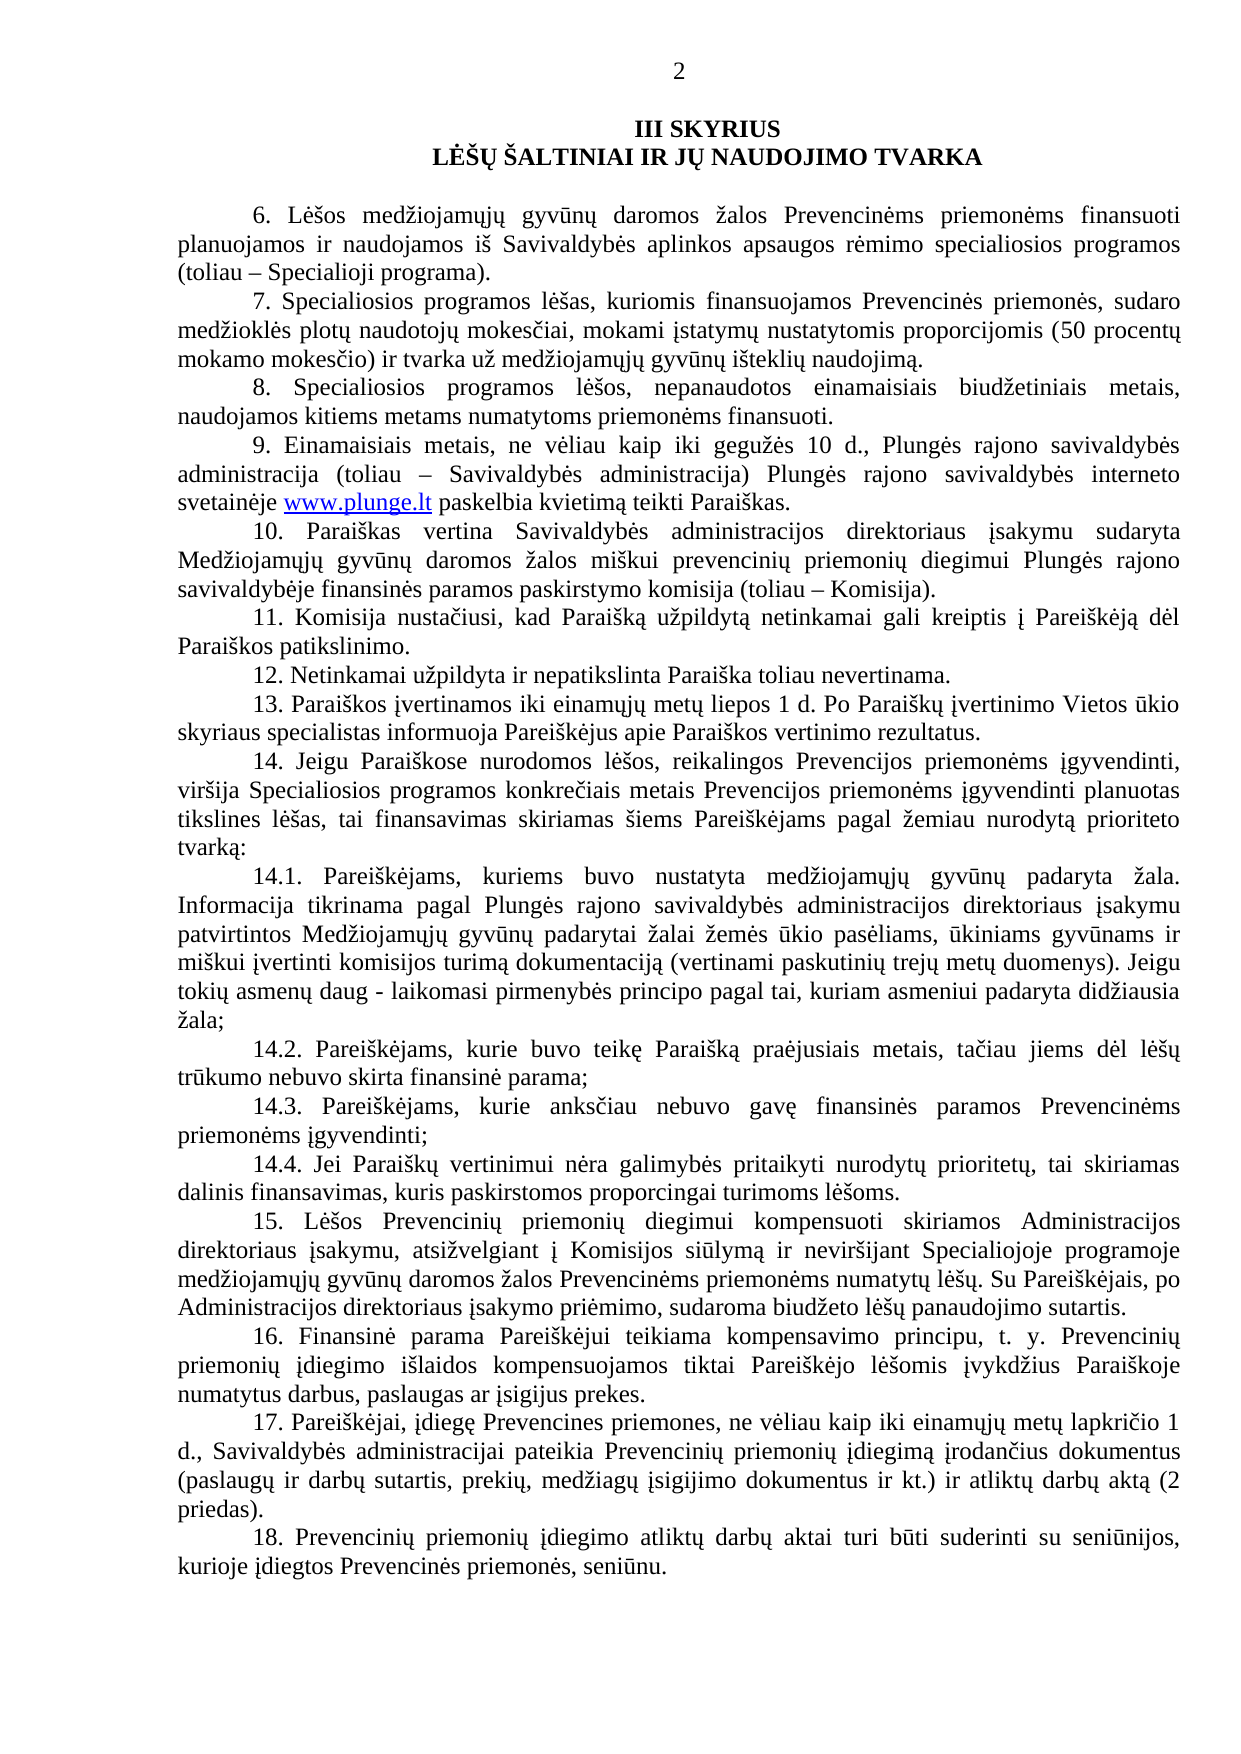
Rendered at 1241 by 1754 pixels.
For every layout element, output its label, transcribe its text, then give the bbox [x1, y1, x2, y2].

text LĖŠŲ ŠALTINIAI IR JŲ NAUDOJIMO TVARKA [177, 142, 1181, 171]
text 18. Prevencinių priemonių įdiegimo atliktų darbų aktai turi būti suderinti su seniūnijos, kurioje įdiegtos Prevencinės priemonės, seniūnu. [177, 1522, 1181, 1580]
text 14.4. Jei Paraiškų vertinimui nėra galimybės pritaikyti nurodytų prioritetų, tai skiriamas dalinis finansavimas, kuris paskirstomos proporcingai turimoms lėšoms. [177, 1149, 1181, 1206]
text 15. Lėšos Prevencinių priemonių diegimui kompensuoti skiriamos Administracijos direktoriaus įsakymu, atsižvelgiant į Komisijos siūlymą ir neviršijant Specialiojoje programoje medžiojamųjų gyvūnų daromos žalos Prevencinėms priemonėms numatytų lėšų. Su Pareiškėjais, po Administracijos direktoriaus įsakymo priėmimo, sudaroma biudžeto lėšų panaudojimo sutartis. [177, 1206, 1181, 1321]
text 10. Paraiškas vertina Savivaldybės administracijos direktoriaus įsakymu sudaryta Medžiojamųjų gyvūnų daromos žalos miškui prevencinių priemonių diegimui Plungės rajono savivaldybėje finansinės paramos paskirstymo komisija (toliau – Komisija). [177, 516, 1181, 602]
text 16. Finansinė parama Pareiškėjui teikiama kompensavimo principu, t. y. Prevencinių priemonių įdiegimo išlaidos kompensuojamos tiktai Pareiškėjo lėšomis įvykdžius Paraiškoje numatytus darbus, paslaugas ar įsigijus prekes. [177, 1321, 1181, 1407]
text 14.1. Pareiškėjams, kuriems buvo nustatyta medžiojamųjų gyvūnų padaryta žala. Informacija tikrinama pagal Plungės rajono savivaldybės administracijos direktoriaus įsakymu patvirtintos Medžiojamųjų gyvūnų padarytai žalai žemės ūkio pasėliams, ūkiniams gyvūnams ir miškui įvertinti komisijos turimą dokumentaciją (vertinami paskutinių trejų metų duomenys). Jeigu tokių asmenų daug - laikomasi pirmenybės principo pagal tai, kuriam asmeniui padaryta didžiausia žala; [177, 861, 1181, 1034]
text 13. Paraiškos įvertinamos iki einamųjų metų liepos 1 d. Po Paraiškų įvertinimo Vietos ūkio skyriaus specialistas informuoja Pareiškėjus apie Paraiškos vertinimo rezultatus. [177, 689, 1181, 746]
text 14. Jeigu Paraiškose nurodomos lėšos, reikalingos Prevencijos priemonėms įgyvendinti, viršija Specialiosios programos konkrečiais metais Prevencijos priemonėms įgyvendinti planuotas tikslines lėšas, tai finansavimas skiriamas šiems Pareiškėjams pagal žemiau nurodytą prioriteto tvarką: [177, 746, 1181, 861]
text 12. Netinkamai užpildyta ir nepatikslinta Paraiška toliau nevertinama. [177, 660, 1181, 689]
text 17. Pareiškėjai, įdiegę Prevencines priemones, ne vėliau kaip iki einamųjų metų lapkričio 1 d., Savivaldybės administracijai pateikia Prevencinių priemonių įdiegimą įrodančius dokumentus (paslaugų ir darbų sutartis, prekių, medžiagų įsigijimo dokumentus ir kt.) ir atliktų darbų aktą (2 priedas). [177, 1407, 1181, 1522]
text 8. Specialiosios programos lėšos, nepanaudotos einamaisiais biudžetiniais metais, naudojamos kitiems metams numatytoms priemonėms finansuoti. [177, 372, 1181, 430]
text 6. Lėšos medžiojamųjų gyvūnų daromos žalos Prevencinėms priemonėms finansuoti planuojamos ir naudojamos iš Savivaldybės aplinkos apsaugos rėmimo specialiosios programos (toliau – Specialioji programa). [177, 200, 1181, 286]
text 14.3. Pareiškėjams, kurie anksčiau nebuvo gavę finansinės paramos Prevencinėms priemonėms įgyvendinti; [177, 1091, 1181, 1149]
text 14.2. Pareiškėjams, kurie buvo teikę Paraišką praėjusiais metais, tačiau jiems dėl lėšų trūkumo nebuvo skirta finansinė parama; [177, 1034, 1181, 1091]
text 7. Specialiosios programos lėšas, kuriomis finansuojamos Prevencinės priemonės, sudaro medžioklės plotų naudotojų mokesčiai, mokami įstatymų nustatytomis proporcijomis (50 procentų mokamo mokesčio) ir tvarka už medžiojamųjų gyvūnų išteklių naudojimą. [177, 286, 1181, 372]
text III SKYRIUS [177, 114, 1181, 142]
text 11. Komisija nustačiusi, kad Paraišką užpildytą netinkamai gali kreiptis į Pareiškėją dėl Paraiškos patikslinimo. [177, 602, 1181, 660]
text 9. Einamaisiais metais, ne vėliau kaip iki gegužės 10 d., Plungės rajono savivaldybės administracija (toliau – Savivaldybės administracija) Plungės rajono savivaldybės interneto svetainėje www.plunge.lt paskelbia kvietimą teikti Paraiškas. [177, 430, 1181, 516]
